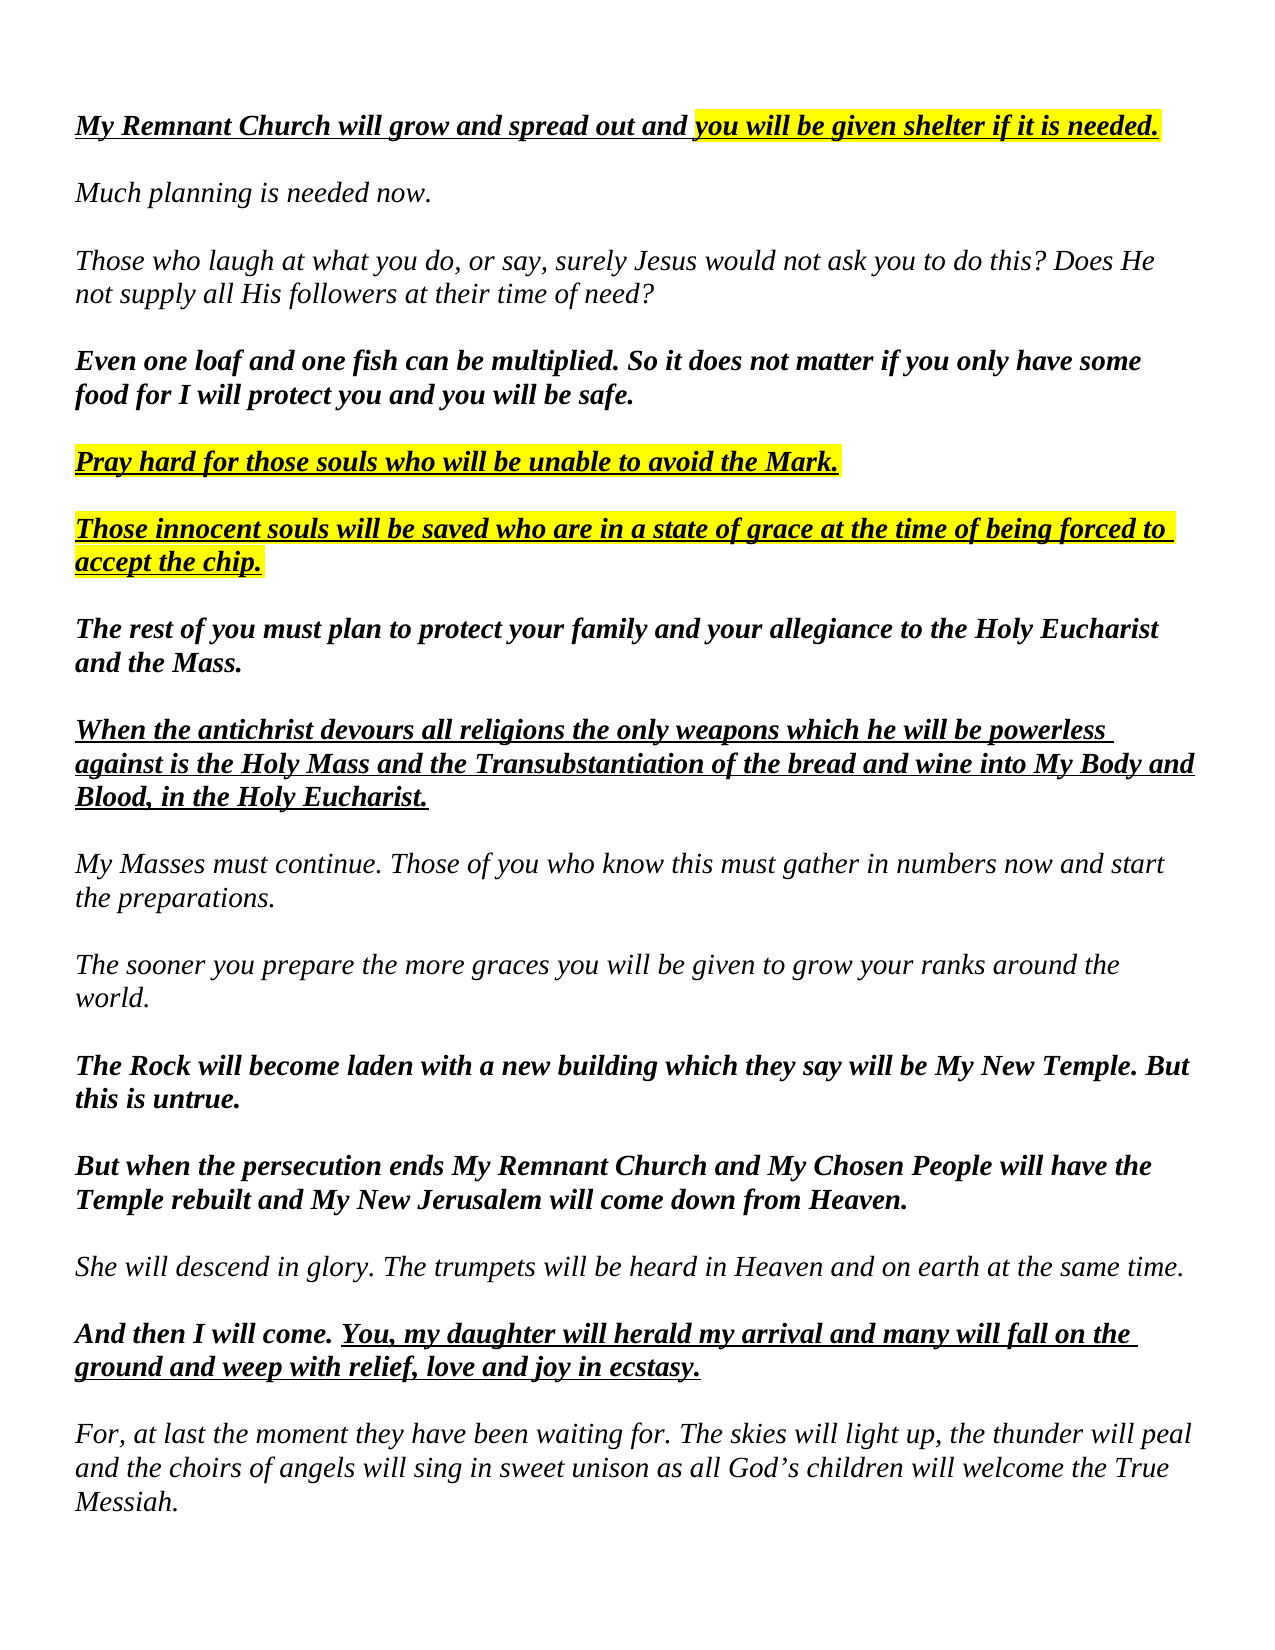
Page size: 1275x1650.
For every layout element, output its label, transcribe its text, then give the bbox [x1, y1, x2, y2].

text The Rock will become laden with a new building which they say will be My New Temple. But this is untrue. [75, 1048, 1200, 1115]
text Even one loaf and one fish can be multiplied. So it does not matter if you only have some food for I will protect you and you will be safe. [75, 343, 1200, 410]
text Those who laugh at what you do, or say, surely Jesus would not ask you to do this? Does He not supply all His followers at their time of need? [75, 243, 1200, 310]
text She will descend in glory. The trumpets will be heard in Heaven and on earth at the same time. [75, 1249, 1200, 1282]
text My Masses must continue. Those of you who know this must gather in numbers now and start the preparations. [75, 846, 1200, 913]
text Much planning is needed now. [75, 176, 1200, 209]
text And then I will come. You, my daughter will herald my arrival and many will fall on the ground and weep with relief, love and joy in ecstasy. [75, 1316, 1200, 1383]
text My Remnant Church will grow and spread out and you will be given shelter if it is needed. [75, 108, 1200, 142]
text The rest of you must plan to protect your family and your allegiance to the Holy Eucharist and the Mass. [75, 612, 1200, 679]
text Those innocent souls will be saved who are in a state of grace at the time of being forced to accept the chip. [75, 511, 1200, 578]
text The sooner you prepare the more graces you will be given to grow your ranks around the world. [75, 947, 1200, 1014]
text Pray hard for those souls who will be unable to avoid the Mark. [75, 444, 1200, 477]
text But when the persecution ends My Remnant Church and My Chosen People will have the Temple rebuilt and My New Jerusalem will come down from Heaven. [75, 1148, 1200, 1215]
text For, at last the moment they have been waiting for. The skies will light up, the thunder will peal and the choirs of angels will sing in sweet unison as all God’s children will welcome the True Messiah. [75, 1417, 1200, 1517]
text When the antichrist devours all religions the only weapons which he will be powerless against is the Holy Mass and the Transubstantiation of the bread and wine into My Body and Blood, in the Holy Eucharist. [75, 712, 1200, 813]
